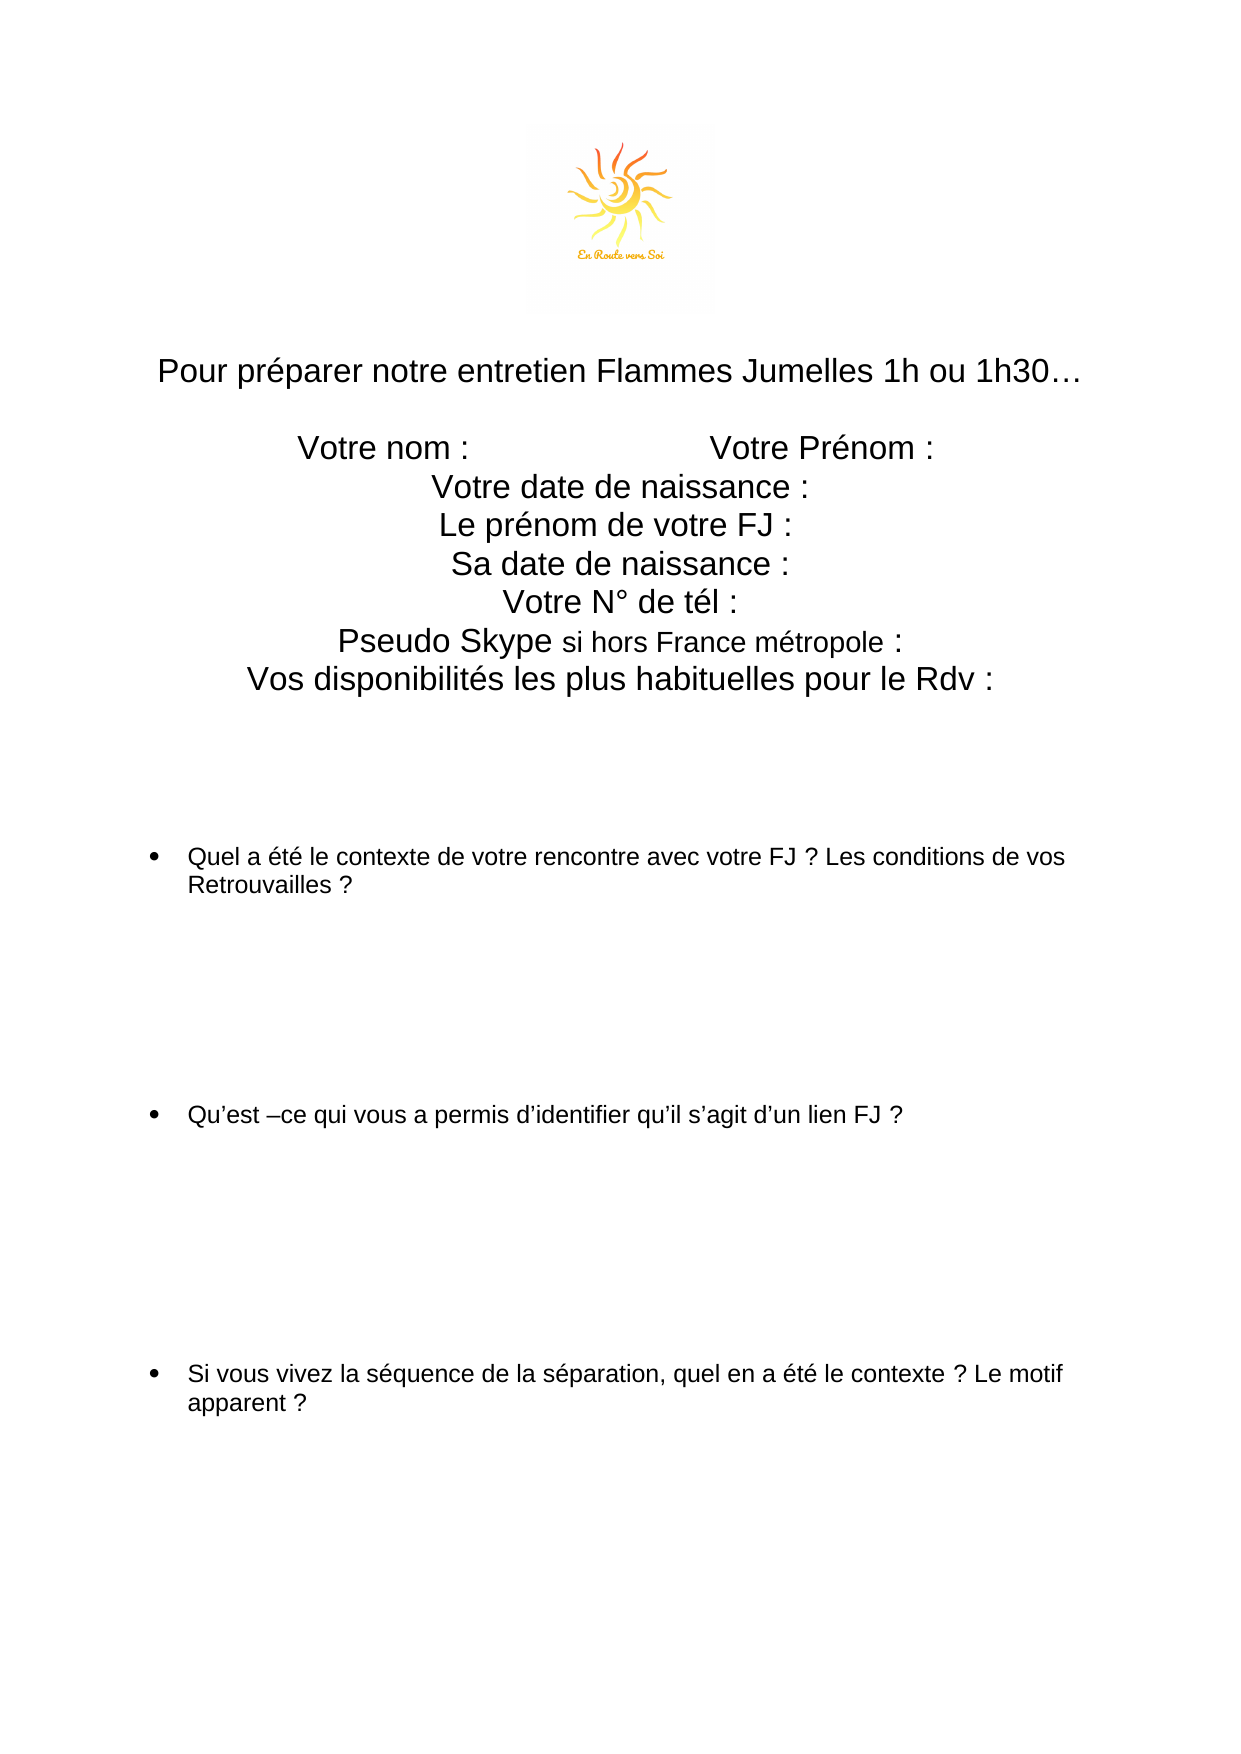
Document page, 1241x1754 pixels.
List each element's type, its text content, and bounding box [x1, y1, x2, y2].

list Qu’est –ce qui vous a permis d’identifier qu’il s’agit d’un lien FJ ? [150, 1100, 1128, 1129]
text Pour préparer notre entretien Flammes Jumelles 1h ou 1h30… [112, 352, 1128, 390]
list Si vous vivez la séquence de la séparation, quel en a été le contexte ? Le motif apparent ? [150, 1359, 1128, 1417]
text Le prénom de votre FJ : [112, 505, 1128, 544]
text Votre N° de tél : [112, 582, 1128, 621]
text Sa date de naissance : [112, 544, 1128, 582]
text Votre nom : Votre Prénom : [112, 428, 1128, 467]
text Vos disponibilités les plus habituelles pour le Rdv : [112, 659, 1128, 697]
text Pseudo Skype si hors France métropole : [112, 621, 1128, 659]
picture [525, 124, 715, 314]
list Quel a été le contexte de votre rencontre avec votre FJ ? Les conditions de vos Retrouvailles ? [150, 842, 1128, 899]
text Votre date de naissance : [112, 467, 1128, 505]
